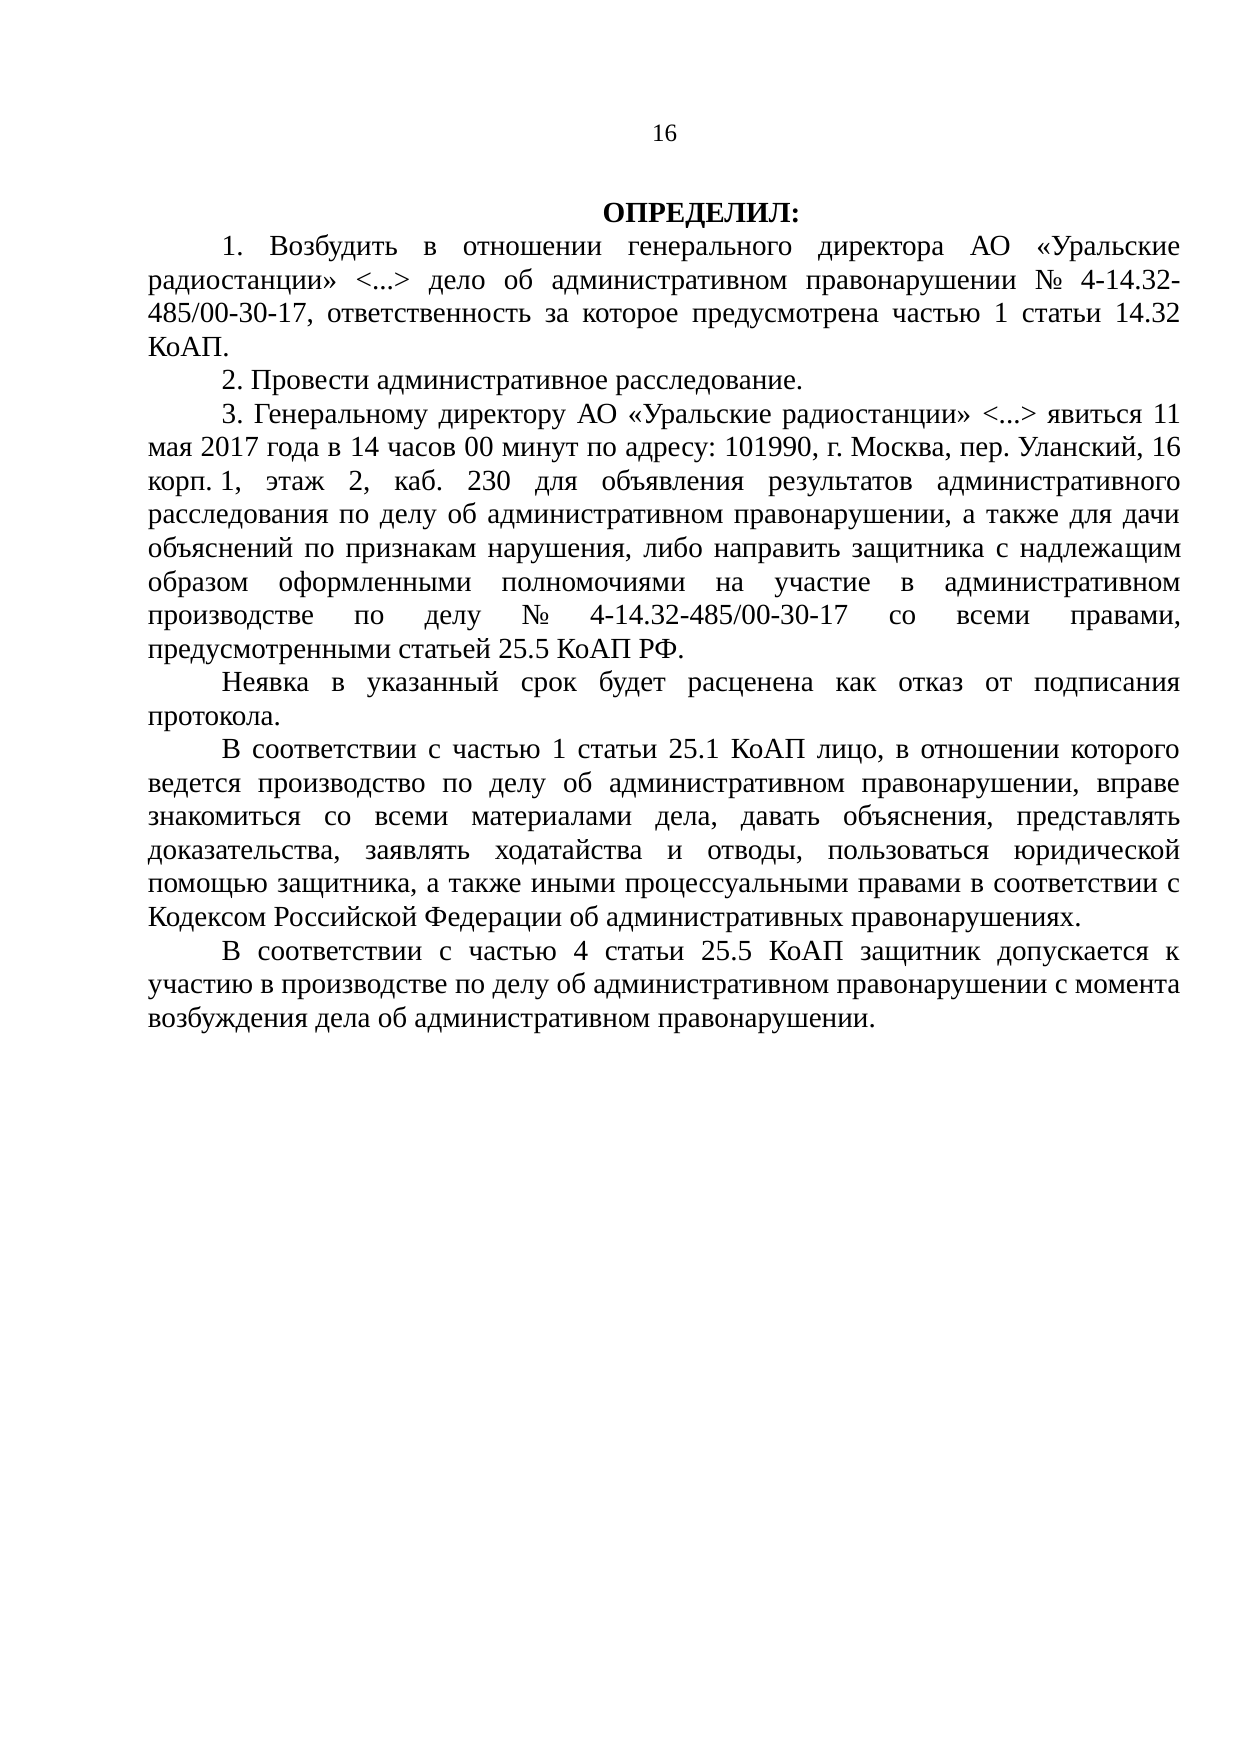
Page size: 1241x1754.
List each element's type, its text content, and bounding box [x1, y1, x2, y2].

text Неявка в указанный срок будет расценена как отказ от подписания протокола. [148, 664, 1181, 731]
text ОПРЕДЕЛИЛ: [148, 195, 1181, 228]
text В соответствии с частью 4 статьи 25.5 КоАП защитник допускается к участию в производстве по делу об административном правонарушении с момента возбуждения дела об административном правонарушении. [148, 933, 1181, 1033]
text 2. Провести административное расследование. [148, 362, 1181, 396]
text 3. Генеральному директору АО «Уральские радиостанции» <...> явиться 11 мая 2017 года в 14 часов 00 минут по адресу: 101990, г. Москва, пер. Уланский, 16 корп. 1, этаж 2, каб. 230 для объявления результатов административного расследования по делу об административном правонарушении, а также для дачи объяснений по признакам нарушения, либо направить защитника с надлежащим образом оформленными полномочиями на участие в административном производстве по делу № 4-14.32-485/00-30-17 со всеми правами, предусмотренными статьей 25.5 КоАП РФ. [148, 396, 1181, 664]
text В соответствии с частью 1 статьи 25.1 КоАП лицо, в отношении которого ведется производство по делу об административном правонарушении, вправе знакомиться со всеми материалами дела, давать объяснения, представлять доказательства, заявлять ходатайства и отводы, пользоваться юридической помощью защитника, а также иными процессуальными правами в соответствии с Кодексом Российской Федерации об административных правонарушениях. [148, 731, 1181, 933]
text 1. Возбудить в отношении генерального директора АО «Уральские радиостанции» <...> дело об административном правонарушении № 4-14.32-485/00-30-17, ответственность за которое предусмотрена частью 1 статьи 14.32 КоАП. [148, 228, 1181, 362]
